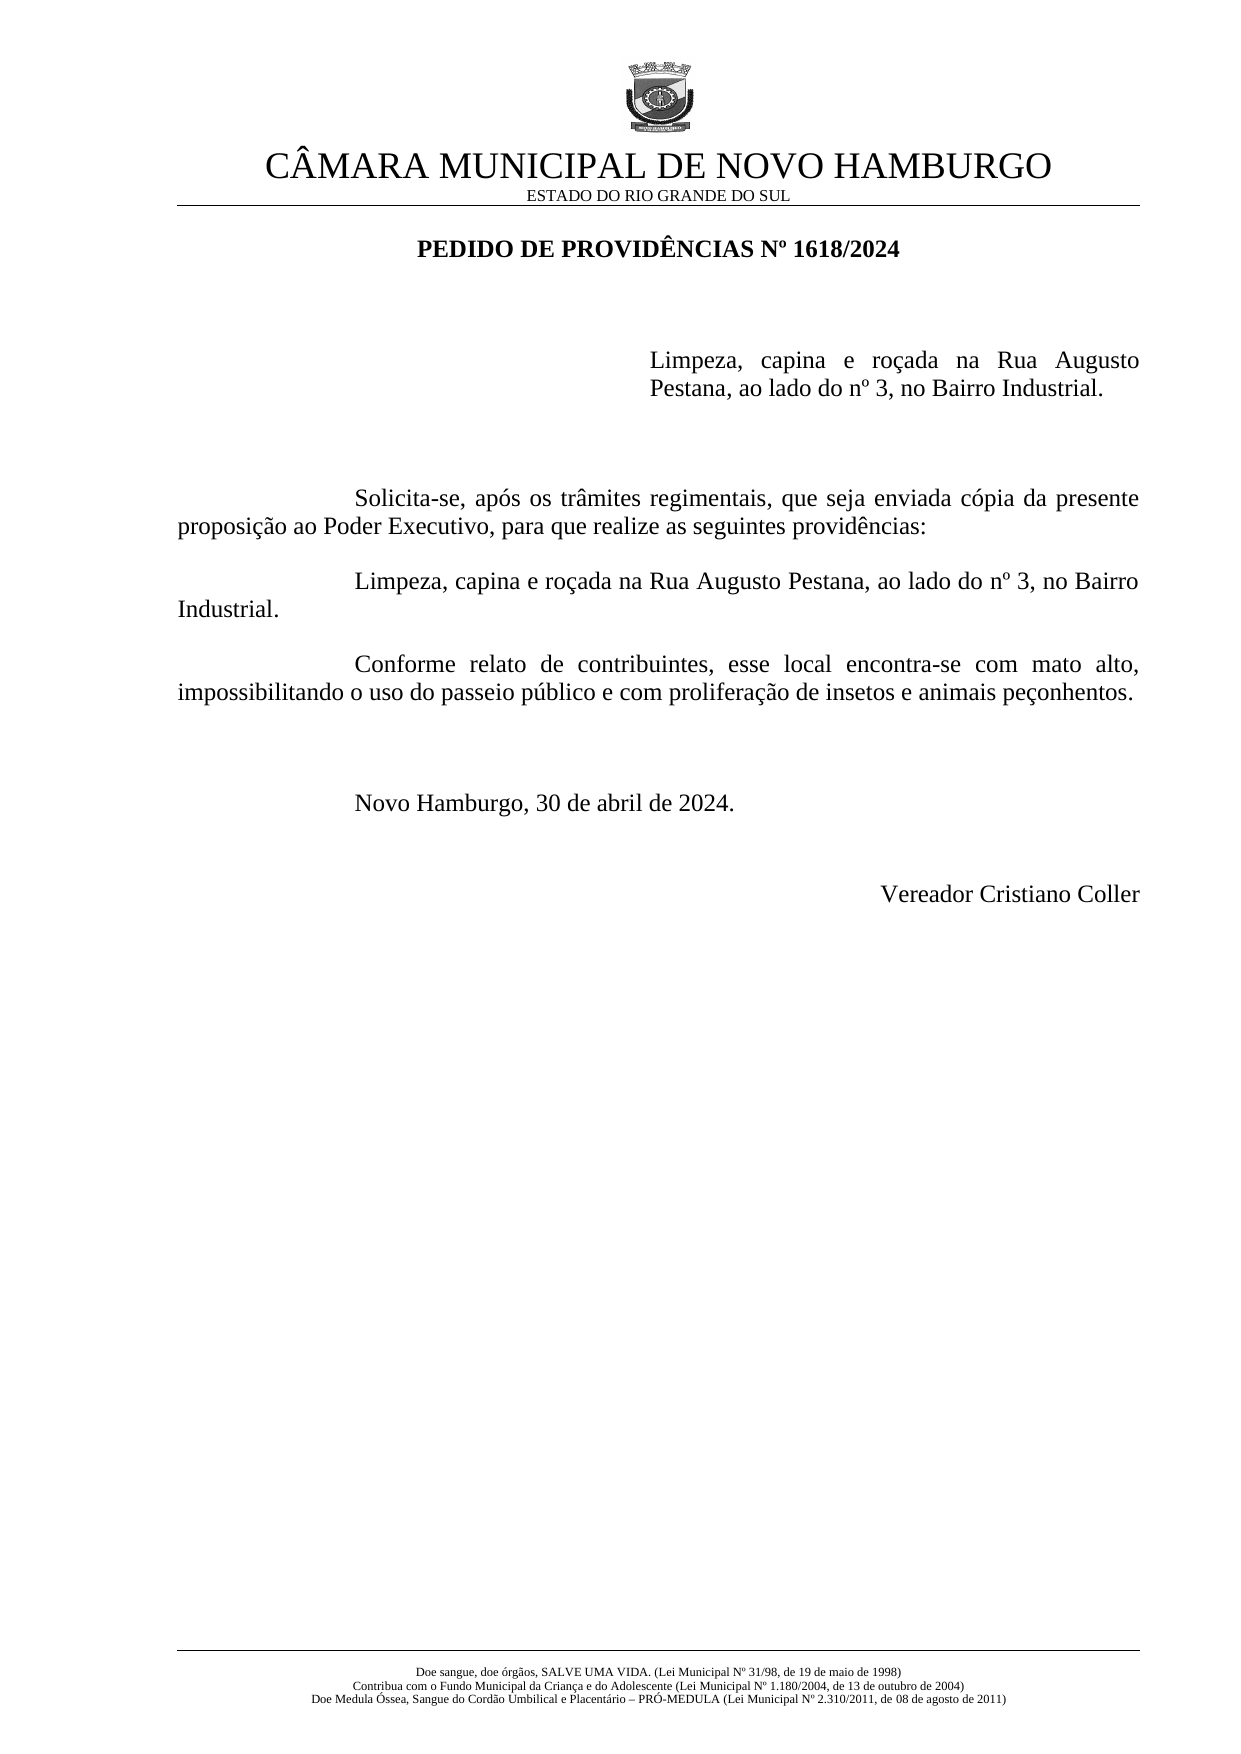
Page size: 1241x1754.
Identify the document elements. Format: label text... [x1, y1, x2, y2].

text Conforme relato de contribuintes, esse local encontra-se com mato alto, impossibilitando o uso do passeio público e com proliferação de insetos e animais peçonhentos. [177, 650, 1140, 706]
text Limpeza, capina e roçada na Rua Augusto Pestana, ao lado do nº 3, no Bairro Industrial. [649, 346, 1140, 401]
text PEDIDO DE PROVIDÊNCIAS Nº 1618/2024 [177, 236, 1140, 263]
text Novo Hamburgo, 30 de abril de 2024. [177, 789, 1140, 817]
text Vereador Cristiano Coller [177, 880, 1140, 907]
text Solicita-se, após os trâmites regimentais, que seja enviada cópia da presente proposição ao Poder Executivo, para que realize as seguintes providências: [177, 484, 1140, 539]
text Limpeza, capina e roçada na Rua Augusto Pestana, ao lado do nº 3, no Bairro Industrial. [177, 567, 1140, 623]
